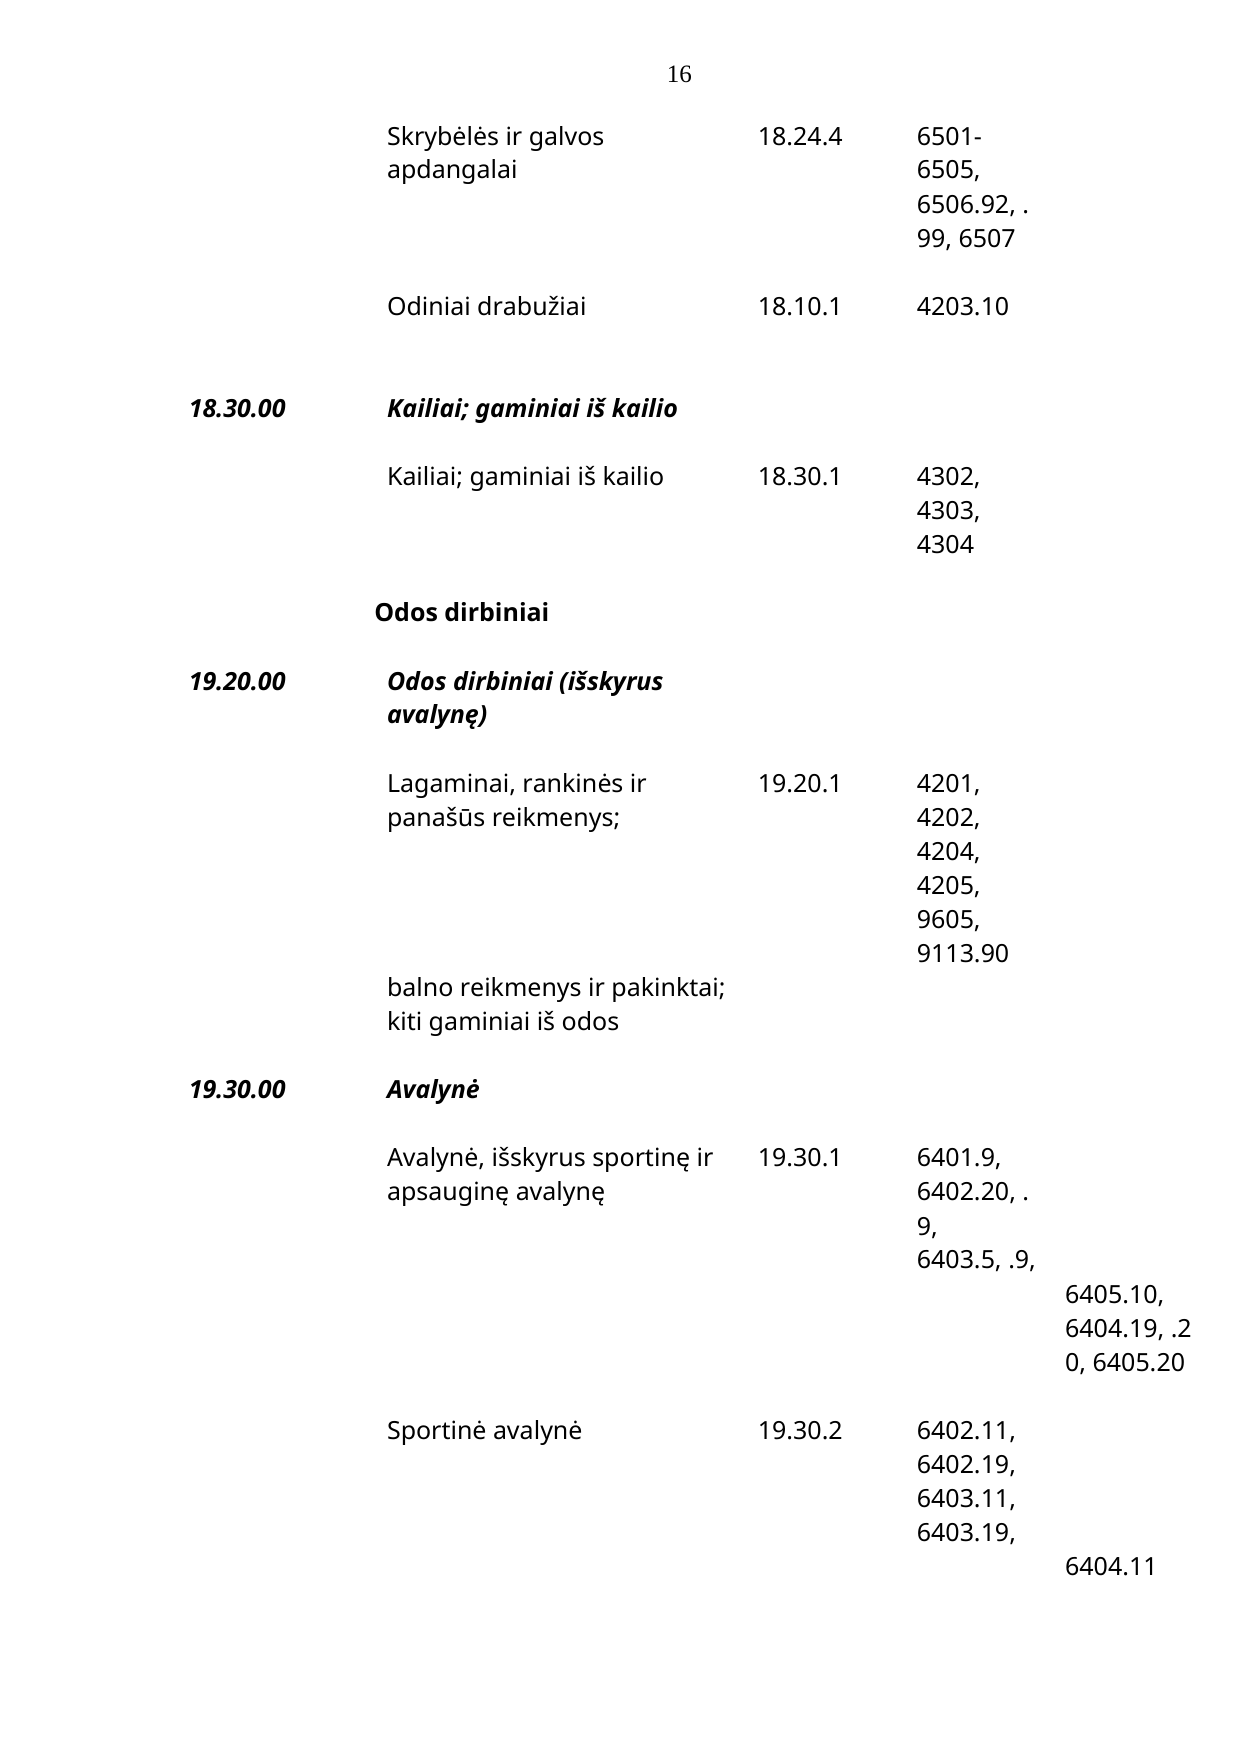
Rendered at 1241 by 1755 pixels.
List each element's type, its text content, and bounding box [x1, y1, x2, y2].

table_cell [323, 118, 376, 254]
table_cell [323, 425, 376, 459]
table_cell [905, 357, 1054, 391]
table_cell 19.20.00 [177, 663, 323, 731]
table_cell [177, 118, 323, 254]
table_cell [376, 629, 746, 663]
table_cell [177, 1413, 323, 1549]
table_cell [1054, 118, 1204, 254]
table_cell [746, 254, 905, 288]
table_cell [323, 765, 376, 970]
table_cell [323, 1583, 376, 1617]
table_cell [376, 1276, 746, 1378]
table_cell [746, 1038, 905, 1072]
table_cell [376, 1379, 746, 1412]
table_cell [1054, 1140, 1204, 1276]
table_cell [323, 357, 376, 391]
table_cell [376, 254, 746, 288]
table_cell [1054, 1038, 1204, 1072]
table_cell [376, 425, 746, 459]
table_cell [177, 357, 323, 391]
table_cell [746, 1583, 905, 1617]
table_cell [323, 1072, 376, 1106]
table_cell Odos dirbiniai [177, 595, 746, 629]
table_cell [746, 970, 905, 1038]
table_cell [905, 1379, 1054, 1412]
table_cell [177, 323, 323, 357]
table_cell 18.30.1 [746, 459, 905, 561]
table_cell [177, 731, 323, 765]
table_cell [323, 1106, 376, 1140]
table_cell [905, 1106, 1054, 1140]
table_cell [323, 970, 376, 1038]
table_cell [1054, 970, 1204, 1038]
table_cell [1054, 1413, 1204, 1549]
table_cell [323, 663, 376, 731]
table_cell [323, 459, 376, 561]
table_cell [177, 1106, 323, 1140]
table_cell [323, 1276, 376, 1378]
table_cell [376, 323, 746, 357]
table_cell [376, 1583, 746, 1617]
table_cell [177, 1583, 323, 1617]
table_cell [905, 425, 1054, 459]
table_cell 4302, 4303, 4304 [905, 459, 1054, 561]
table_cell [905, 595, 1054, 629]
table_cell [177, 561, 323, 595]
table_cell [1054, 1583, 1204, 1617]
table_cell Skrybėlės ir galvos apdangalai [376, 118, 746, 254]
table_cell [376, 731, 746, 765]
table_cell [1054, 663, 1204, 731]
table_cell Kailiai; gaminiai iš kailio [376, 459, 746, 561]
table_cell [177, 1276, 323, 1378]
table_cell [746, 1276, 905, 1378]
table_cell [905, 663, 1054, 731]
table_cell Odiniai drabužiai [376, 289, 746, 322]
table_cell [376, 1038, 746, 1072]
table_cell [323, 629, 376, 663]
table_cell [376, 1106, 746, 1140]
table_cell [1054, 289, 1204, 322]
table_cell [905, 1276, 1054, 1378]
table_cell Lagaminai, rankinės ir panašūs reikmenys; [376, 765, 746, 970]
table_cell [376, 561, 746, 595]
table_cell 18.30.00 [177, 391, 323, 425]
table_cell [905, 629, 1054, 663]
table_cell [746, 391, 905, 425]
table_cell 19.30.00 [177, 1072, 323, 1106]
table_cell [1054, 561, 1204, 595]
table_cell 6405.10, 6404.19, .20, 6405.20 [1054, 1276, 1204, 1378]
table_cell [746, 629, 905, 663]
table_cell [746, 323, 905, 357]
table_cell [746, 1549, 905, 1583]
table_cell [1054, 391, 1204, 425]
table_cell 6402.11, 6402.19, 6403.11, 6403.19, [905, 1413, 1054, 1549]
table_cell 18.24.4 [746, 118, 905, 254]
table_cell Sportinė avalynė [376, 1413, 746, 1549]
table_cell [1054, 357, 1204, 391]
table_cell Avalynė, išskyrus sportinę ir apsauginę avalynę [376, 1140, 746, 1276]
table_cell 19.20.1 [746, 765, 905, 970]
table_cell [177, 765, 323, 970]
table_cell [905, 254, 1054, 288]
table_cell [177, 970, 323, 1038]
table_cell [746, 357, 905, 391]
table_cell [323, 561, 376, 595]
table_cell [1054, 1072, 1204, 1106]
table_cell [177, 1038, 323, 1072]
table_cell [905, 1038, 1054, 1072]
table_cell [177, 425, 323, 459]
table_cell [746, 561, 905, 595]
table_cell [1054, 425, 1204, 459]
table_cell Avalynė [376, 1072, 746, 1106]
table_cell 18.10.1 [746, 289, 905, 322]
table_cell 19.30.1 [746, 1140, 905, 1276]
table_cell [323, 1413, 376, 1549]
table_cell 6401.9, 6402.20, .9, 6403.5, .9, [905, 1140, 1054, 1276]
table_cell [376, 357, 746, 391]
table_cell [323, 254, 376, 288]
table_cell [905, 1072, 1054, 1106]
table_cell [323, 1549, 376, 1583]
table_cell [323, 1038, 376, 1072]
table_cell [746, 1072, 905, 1106]
table_cell Odos dirbiniai (išskyrus avalynę) [376, 663, 746, 731]
table_cell Kailiai; gaminiai iš kailio [376, 391, 746, 425]
table_cell [323, 1379, 376, 1412]
table_cell [177, 629, 323, 663]
table_cell [376, 1549, 746, 1583]
table_cell [905, 1583, 1054, 1617]
table_cell [905, 731, 1054, 765]
table_cell [177, 289, 323, 322]
table_cell [323, 731, 376, 765]
table_cell [905, 1549, 1054, 1583]
table_cell [905, 970, 1054, 1038]
table_cell [1054, 629, 1204, 663]
table_cell [1054, 731, 1204, 765]
table_cell [323, 1140, 376, 1276]
table_cell balno reikmenys ir pakinktai; kiti gaminiai iš odos [376, 970, 746, 1038]
table_cell [1054, 323, 1204, 357]
table_cell [177, 1379, 323, 1412]
table_cell 6501-6505, 6506.92, .99, 6507 [905, 118, 1054, 254]
table_cell [323, 323, 376, 357]
table_cell [1054, 1106, 1204, 1140]
table_cell [323, 391, 376, 425]
table_cell [746, 1379, 905, 1412]
table_cell [177, 1549, 323, 1583]
table_cell 19.30.2 [746, 1413, 905, 1549]
table_cell [746, 663, 905, 731]
table_cell [1054, 765, 1204, 970]
table_cell [746, 425, 905, 459]
table_cell [177, 254, 323, 288]
table_cell [1054, 459, 1204, 561]
table_cell [177, 1140, 323, 1276]
table_cell [1054, 595, 1204, 629]
table_cell 4201, 4202, 4204, 4205, 9605, 9113.90 [905, 765, 1054, 970]
table_cell [746, 595, 905, 629]
table_cell [1054, 1379, 1204, 1412]
table_cell 6404.11 [1054, 1549, 1204, 1583]
table_cell 4203.10 [905, 289, 1054, 322]
table_cell [323, 289, 376, 322]
table_cell [746, 1106, 905, 1140]
table_cell [177, 459, 323, 561]
table_cell [905, 391, 1054, 425]
table_cell [1054, 254, 1204, 288]
table_cell [905, 561, 1054, 595]
table_cell [746, 731, 905, 765]
table_cell [905, 323, 1054, 357]
